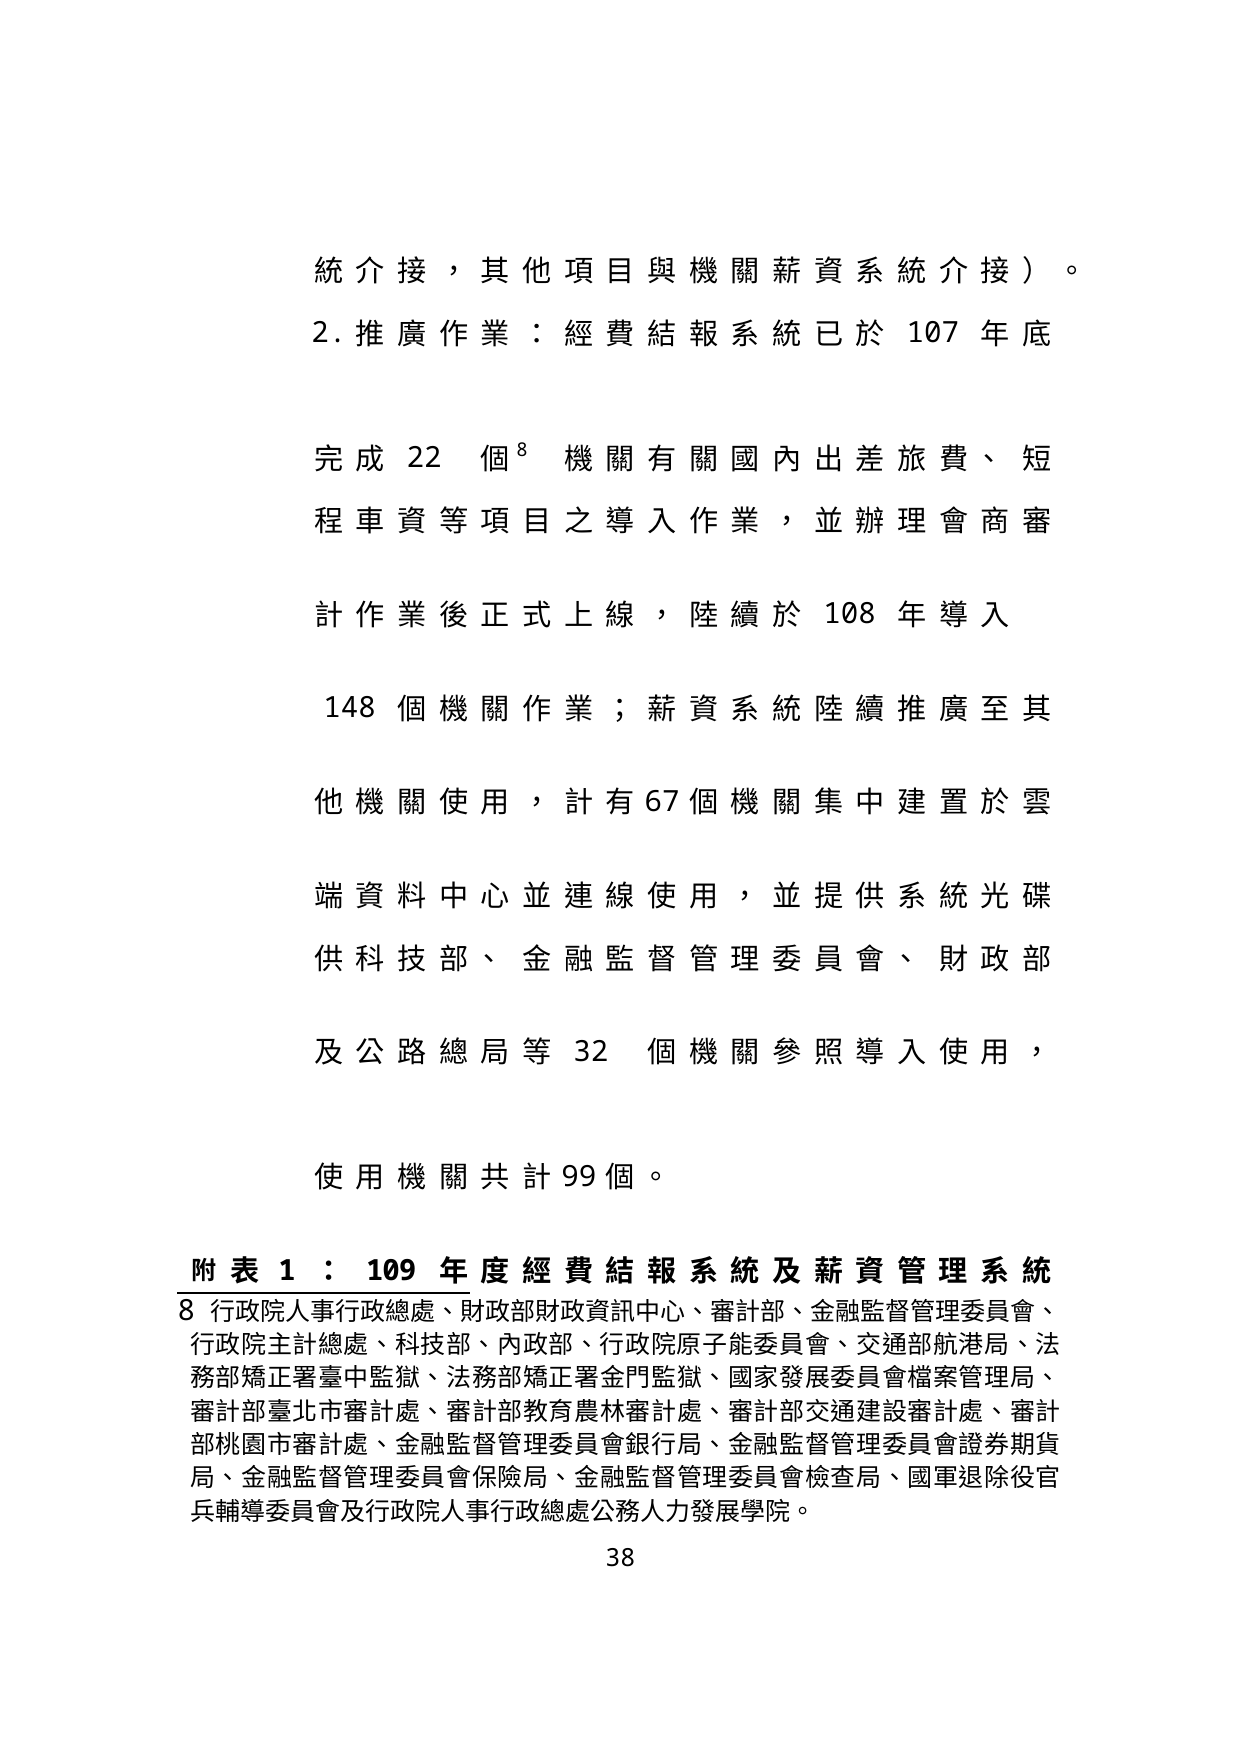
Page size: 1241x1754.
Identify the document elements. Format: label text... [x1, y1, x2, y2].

text 行政院人事行政總處、財政部財政資訊中心、審計部、金融監督管理委員會、行政院主計總處、科技部、內政部、行政院原子能委員會、交通部航港局、法務部矯正署臺中監獄、法務部矯正署金門監獄、國家發展委員會檔案管理局、審計部臺北市審計處、審計部教育農林審計處、審計部交通建設審計處、審計部桃園市審計處、金融監督管理委員會銀行局、金融監督管理委員會證券期貨局、金融監督管理委員會保險局、金融監督管理委員會檢查局、國軍退除役官兵輔導委員會及行政院人事行政總處公務人力發展學院。 [177, 1293, 1063, 1527]
text 附表1：109年度經費結報系統及薪資管理系統 [183, 1227, 1058, 1290]
text 1.建置作業：於106 年完成核心系統建置及國內出差旅費、短程車資及水電費等結報項目功能，並於107年完成薪給、加班費、未休假加班費及超過14天休假補助費、年終獎金、考績獎金、子女教育補助等項目功能建置（子女教育補助與人事行政總處全國軍公教人員生活津貼申請暨稽核系統介接，其他項目與機關薪資系統介接）。 [271, 227, 1058, 290]
text 2.推廣作業：經費結報系統已於107年底完成22 個機關有關國內出差旅費、短程車資等項目之導入作業，並辦理會商審計作業後正式上線，陸續於108年導入148個機關作業；薪資系統陸續推廣至其他機關使用，計有67個機關集中建置於雲端資料中心並連線使用，並提供系統光碟供科技部、金融監督管理委員會、財政部及公路總局等32 個機關參照導入使用，使用機關共計99個。 [271, 290, 1058, 1227]
